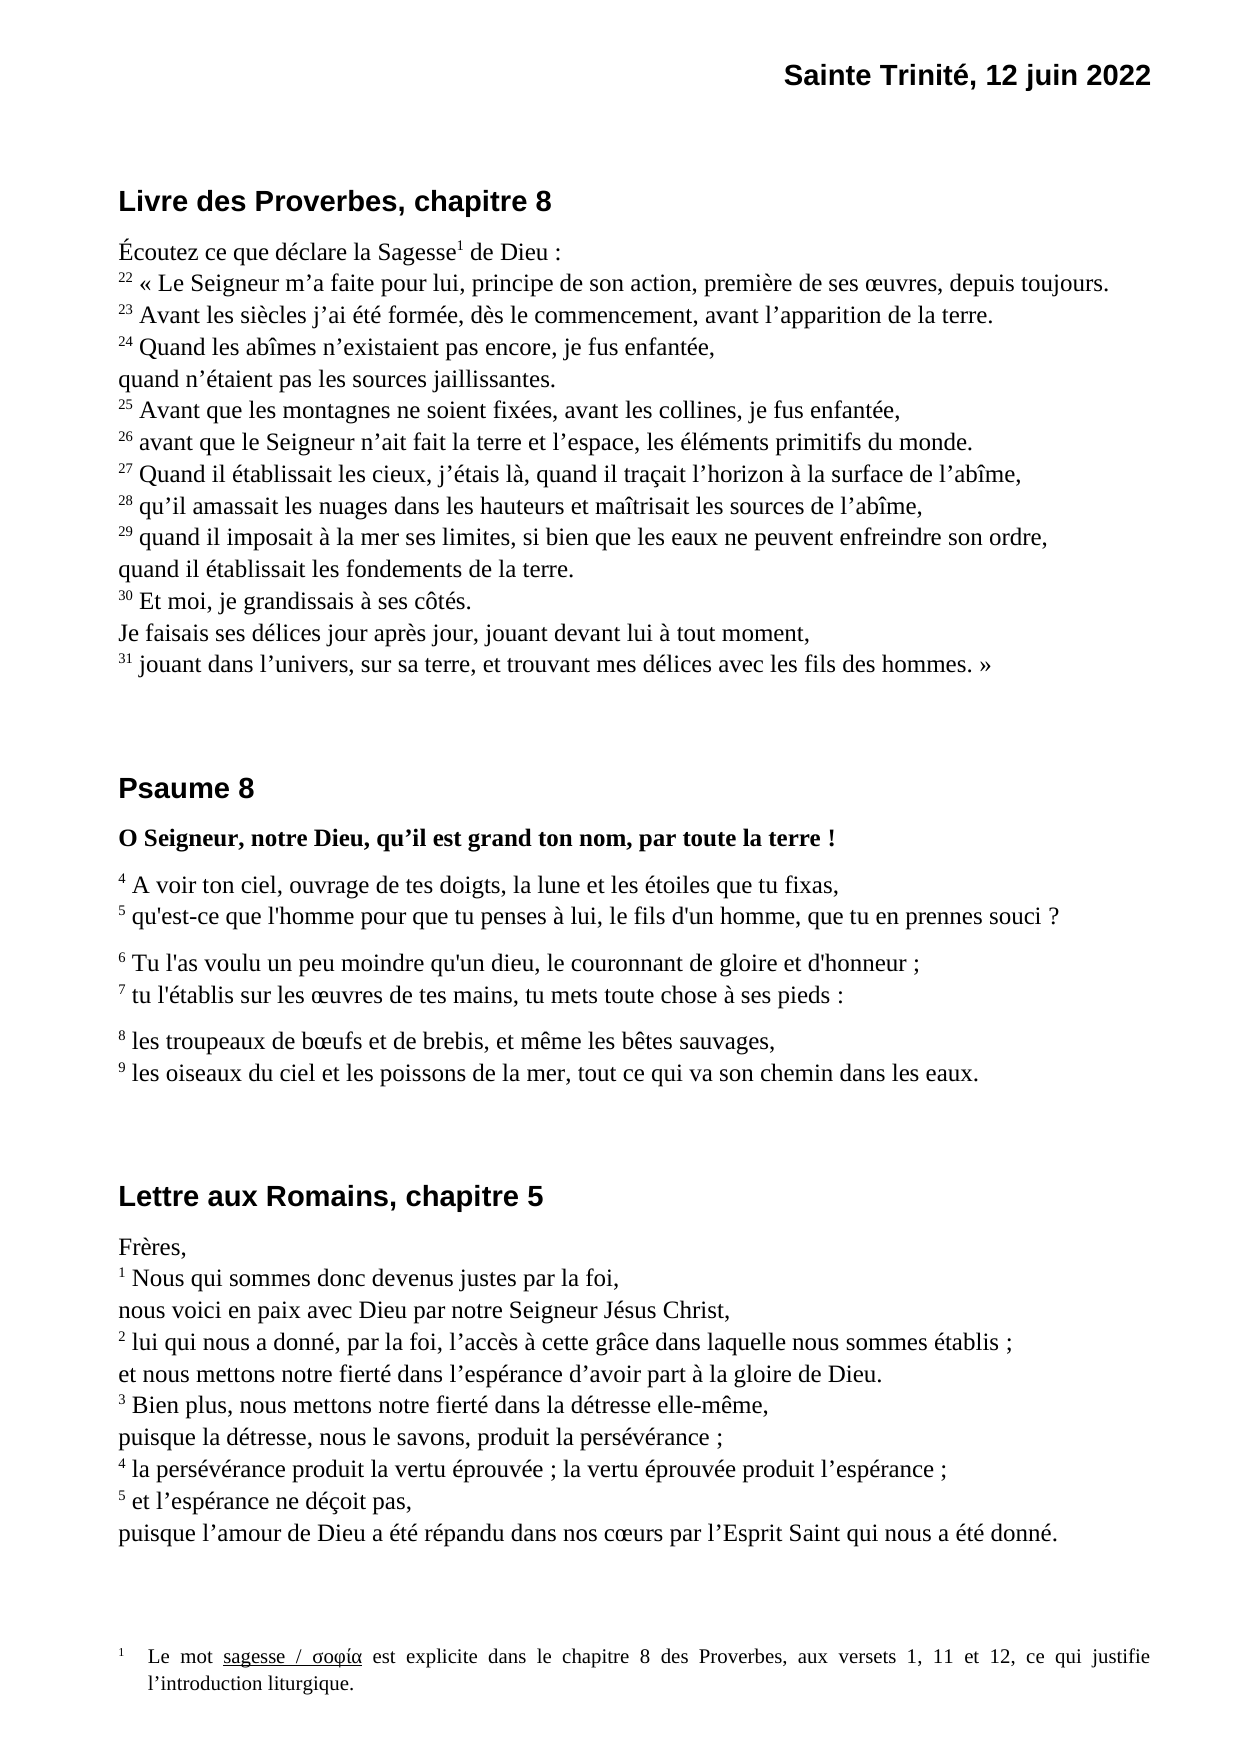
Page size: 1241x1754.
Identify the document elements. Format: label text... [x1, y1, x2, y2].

text 30 Et moi, je grandissais à ses côtés. [118, 587, 1152, 615]
text puisque l’amour de Dieu a été répandu dans nos cœurs par l’Esprit Saint qui nous a été donné. [118, 1519, 1152, 1546]
subtitle Lettre aux Romains, chapitre 5 [118, 1180, 1152, 1213]
subtitle Psaume 8 [118, 772, 1152, 804]
text 25 Avant que les montagnes ne soient fixées, avant les collines, je fus enfantée, [118, 396, 1152, 424]
text Le mot sagesse / σοφία est explicite dans le chapitre 8 des Proverbes, aux versets 1, 11 et 12, ce qui justifie l’introduction liturgique. [118, 1645, 1152, 1695]
text 4 la persévérance produit la vertu éprouvée ; la vertu éprouvée produit l’espérance ; [118, 1455, 1152, 1483]
text 1 Nous qui sommes donc devenus justes par la foi, [118, 1264, 1152, 1292]
text 3 Bien plus, nous mettons notre fierté dans la détresse elle-même, [118, 1392, 1152, 1419]
text quand n’étaient pas les sources jaillissantes. [118, 365, 1152, 392]
subtitle Livre des Proverbes, chapitre 8 [118, 185, 1152, 218]
subtitle Sainte Trinité, 12 juin 2022 [118, 59, 1152, 92]
text 9 les oiseaux du ciel et les poissons de la mer, tout ce qui va son chemin dans les eaux. [118, 1059, 1152, 1087]
text 26 avant que le Seigneur n’ait fait la terre et l’espace, les éléments primitifs du monde. [118, 428, 1152, 456]
text 4 A voir ton ciel, ouvrage de tes doigts, la lune et les étoiles que tu fixas, [118, 871, 1152, 898]
text 5 et l’espérance ne déçoit pas, [118, 1487, 1152, 1514]
text 24 Quand les abîmes n’existaient pas encore, je fus enfantée, [118, 333, 1152, 361]
text 8 les troupeaux de bœufs et de brebis, et même les bêtes sauvages, [118, 1027, 1152, 1055]
text puisque la détresse, nous le savons, produit la persévérance ; [118, 1423, 1152, 1451]
text 23 Avant les siècles j’ai été formée, dès le commencement, avant l’apparition de la terre. [118, 301, 1152, 329]
text 22 « Le Seigneur m’a faite pour lui, principe de son action, première de ses œuvres, depuis toujours. [118, 269, 1152, 297]
text quand il établissait les fondements de la terre. [118, 555, 1152, 583]
text Je faisais ses délices jour après jour, jouant devant lui à tout moment, [118, 619, 1152, 647]
text nous voici en paix avec Dieu par notre Seigneur Jésus Christ, [118, 1296, 1152, 1324]
text Frères, [118, 1233, 1152, 1260]
text 5 qu'est-ce que l'homme pour que tu penses à lui, le fils d'un homme, que tu en prennes souci ? [118, 902, 1152, 930]
text O Seigneur, notre Dieu, qu’il est grand ton nom, par toute la terre ! [118, 824, 1152, 852]
text 2 lui qui nous a donné, par la foi, l’accès à cette grâce dans laquelle nous sommes établis ; [118, 1328, 1152, 1356]
text 28 qu’il amassait les nuages dans les hauteurs et maîtrisait les sources de l’abîme, [118, 492, 1152, 519]
text 29 quand il imposait à la mer ses limites, si bien que les eaux ne peuvent enfreindre son ordre, [118, 523, 1152, 551]
text 27 Quand il établissait les cieux, j’étais là, quand il traçait l’horizon à la surface de l’abîme, [118, 460, 1152, 488]
text 31 jouant dans l’univers, sur sa terre, et trouvant mes délices avec les fils des hommes. » [118, 651, 1152, 678]
text Écoutez ce que déclare la Sagesse de Dieu : [118, 238, 1152, 265]
text et nous mettons notre fierté dans l’espérance d’avoir part à la gloire de Dieu. [118, 1360, 1152, 1387]
text 6 Tu l'as voulu un peu moindre qu'un dieu, le couronnant de gloire et d'honneur ; [118, 949, 1152, 977]
text 7 tu l'établis sur les œuvres de tes mains, tu mets toute chose à ses pieds : [118, 981, 1152, 1008]
